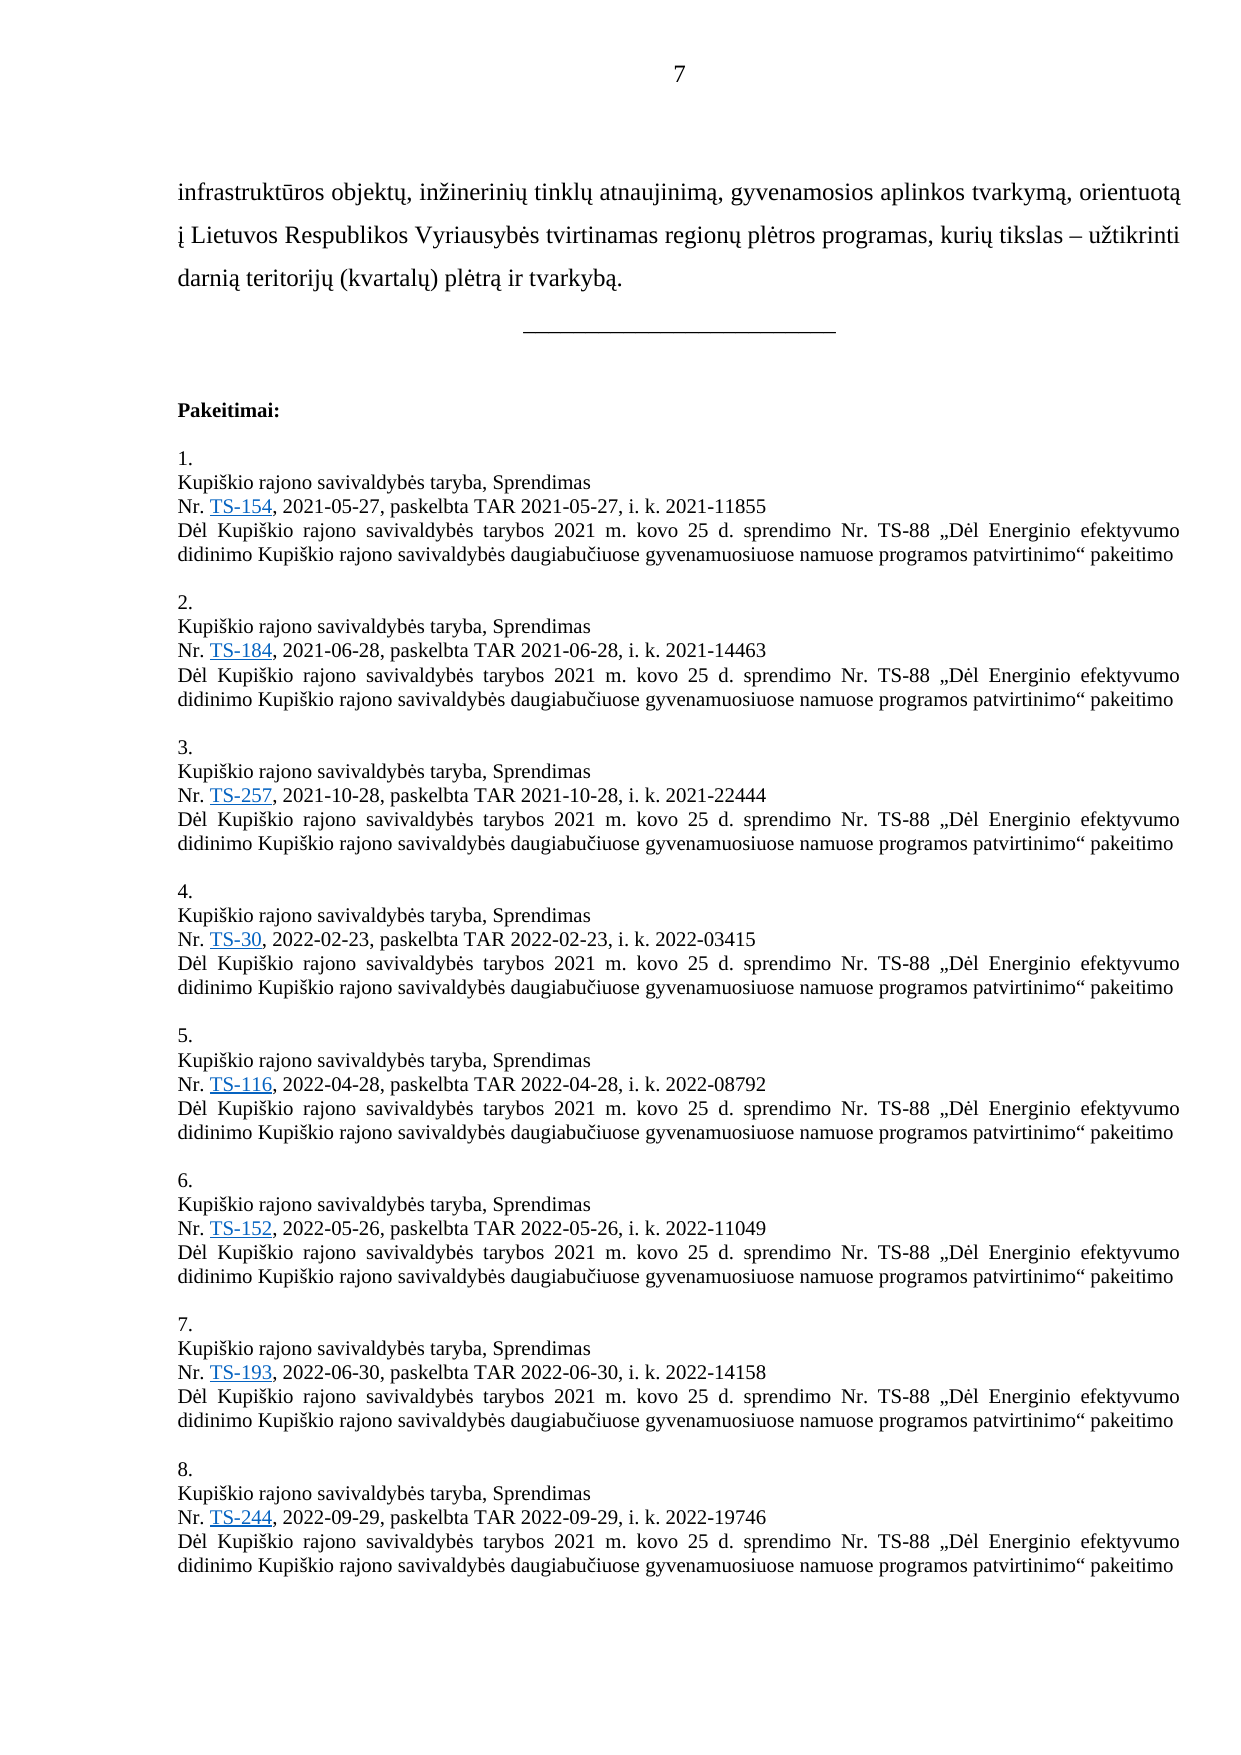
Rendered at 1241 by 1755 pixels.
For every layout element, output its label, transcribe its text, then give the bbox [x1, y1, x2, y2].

text Dėl Kupiškio rajono savivaldybės tarybos 2021 m. kovo 25 d. sprendimo Nr. TS-88 „Dėl Energinio efektyvumo didinimo Kupiškio rajono savivaldybės daugiabučiuose gyvenamuosiuose namuose programos patvirtinimo“ pakeitimo [177, 951, 1181, 999]
text Nr. TS-30, 2022-02-23, paskelbta TAR 2022-02-23, i. k. 2022-03415 [177, 927, 1181, 951]
text Kupiškio rajono savivaldybės taryba, Sprendimas [177, 759, 1181, 783]
text _________________________ [177, 307, 1181, 335]
text Dėl Kupiškio rajono savivaldybės tarybos 2021 m. kovo 25 d. sprendimo Nr. TS-88 „Dėl Energinio efektyvumo didinimo Kupiškio rajono savivaldybės daugiabučiuose gyvenamuosiuose namuose programos patvirtinimo“ pakeitimo [177, 662, 1181, 711]
text Kupiškio rajono savivaldybės taryba, Sprendimas [177, 1047, 1181, 1072]
text Nr. TS-193, 2022-06-30, paskelbta TAR 2022-06-30, i. k. 2022-14158 [177, 1360, 1181, 1384]
text Dėl Kupiškio rajono savivaldybės tarybos 2021 m. kovo 25 d. sprendimo Nr. TS-88 „Dėl Energinio efektyvumo didinimo Kupiškio rajono savivaldybės daugiabučiuose gyvenamuosiuose namuose programos patvirtinimo“ pakeitimo [177, 807, 1181, 855]
text 4. [177, 879, 1181, 903]
text 3. [177, 735, 1181, 759]
text Nr. TS-116, 2022-04-28, paskelbta TAR 2022-04-28, i. k. 2022-08792 [177, 1072, 1181, 1096]
text Pakeitimai: [177, 398, 1181, 422]
text Nr. TS-257, 2021-10-28, paskelbta TAR 2021-10-28, i. k. 2021-22444 [177, 783, 1181, 807]
text 8. [177, 1457, 1181, 1481]
text Nr. TS-184, 2021-06-28, paskelbta TAR 2021-06-28, i. k. 2021-14463 [177, 638, 1181, 662]
text Kupiškio rajono savivaldybės taryba, Sprendimas [177, 470, 1181, 494]
text Dėl Kupiškio rajono savivaldybės tarybos 2021 m. kovo 25 d. sprendimo Nr. TS-88 „Dėl Energinio efektyvumo didinimo Kupiškio rajono savivaldybės daugiabučiuose gyvenamuosiuose namuose programos patvirtinimo“ pakeitimo [177, 1529, 1181, 1577]
text Nr. TS-152, 2022-05-26, paskelbta TAR 2022-05-26, i. k. 2022-11049 [177, 1216, 1181, 1240]
text Kupiškio rajono savivaldybės taryba, Sprendimas [177, 1481, 1181, 1505]
text Dėl Kupiškio rajono savivaldybės tarybos 2021 m. kovo 25 d. sprendimo Nr. TS-88 „Dėl Energinio efektyvumo didinimo Kupiškio rajono savivaldybės daugiabučiuose gyvenamuosiuose namuose programos patvirtinimo“ pakeitimo [177, 1096, 1181, 1144]
text Kupiškio rajono savivaldybės taryba, Sprendimas [177, 614, 1181, 638]
text Kupiškio rajono savivaldybės taryba, Sprendimas [177, 1336, 1181, 1360]
text 1. [177, 446, 1181, 470]
text Kupiškio rajono savivaldybės taryba, Sprendimas [177, 1192, 1181, 1216]
text 7. [177, 1312, 1181, 1336]
text 6. [177, 1168, 1181, 1192]
text Kupiškio rajono savivaldybės taryba, Sprendimas [177, 903, 1181, 927]
text Dėl Kupiškio rajono savivaldybės tarybos 2021 m. kovo 25 d. sprendimo Nr. TS-88 „Dėl Energinio efektyvumo didinimo Kupiškio rajono savivaldybės daugiabučiuose gyvenamuosiuose namuose programos patvirtinimo“ pakeitimo [177, 1240, 1181, 1288]
text 2. [177, 590, 1181, 614]
text Nr. TS-244, 2022-09-29, paskelbta TAR 2022-09-29, i. k. 2022-19746 [177, 1505, 1181, 1529]
text 5. [177, 1023, 1181, 1047]
text Dėl Kupiškio rajono savivaldybės tarybos 2021 m. kovo 25 d. sprendimo Nr. TS-88 „Dėl Energinio efektyvumo didinimo Kupiškio rajono savivaldybės daugiabučiuose gyvenamuosiuose namuose programos patvirtinimo“ pakeitimo [177, 1384, 1181, 1432]
text infrastruktūros objektų, inžinerinių tinklų atnaujinimą, gyvenamosios aplinkos tvarkymą, orientuotą į Lietuvos Respublikos Vyriausybės tvirtinamas regionų plėtros programas, kurių tikslas – užtikrinti darnią teritorijų (kvartalų) plėtrą ir tvarkybą. [177, 177, 1181, 292]
text Nr. TS-154, 2021-05-27, paskelbta TAR 2021-05-27, i. k. 2021-11855 [177, 494, 1181, 518]
text Dėl Kupiškio rajono savivaldybės tarybos 2021 m. kovo 25 d. sprendimo Nr. TS-88 „Dėl Energinio efektyvumo didinimo Kupiškio rajono savivaldybės daugiabučiuose gyvenamuosiuose namuose programos patvirtinimo“ pakeitimo [177, 518, 1181, 566]
